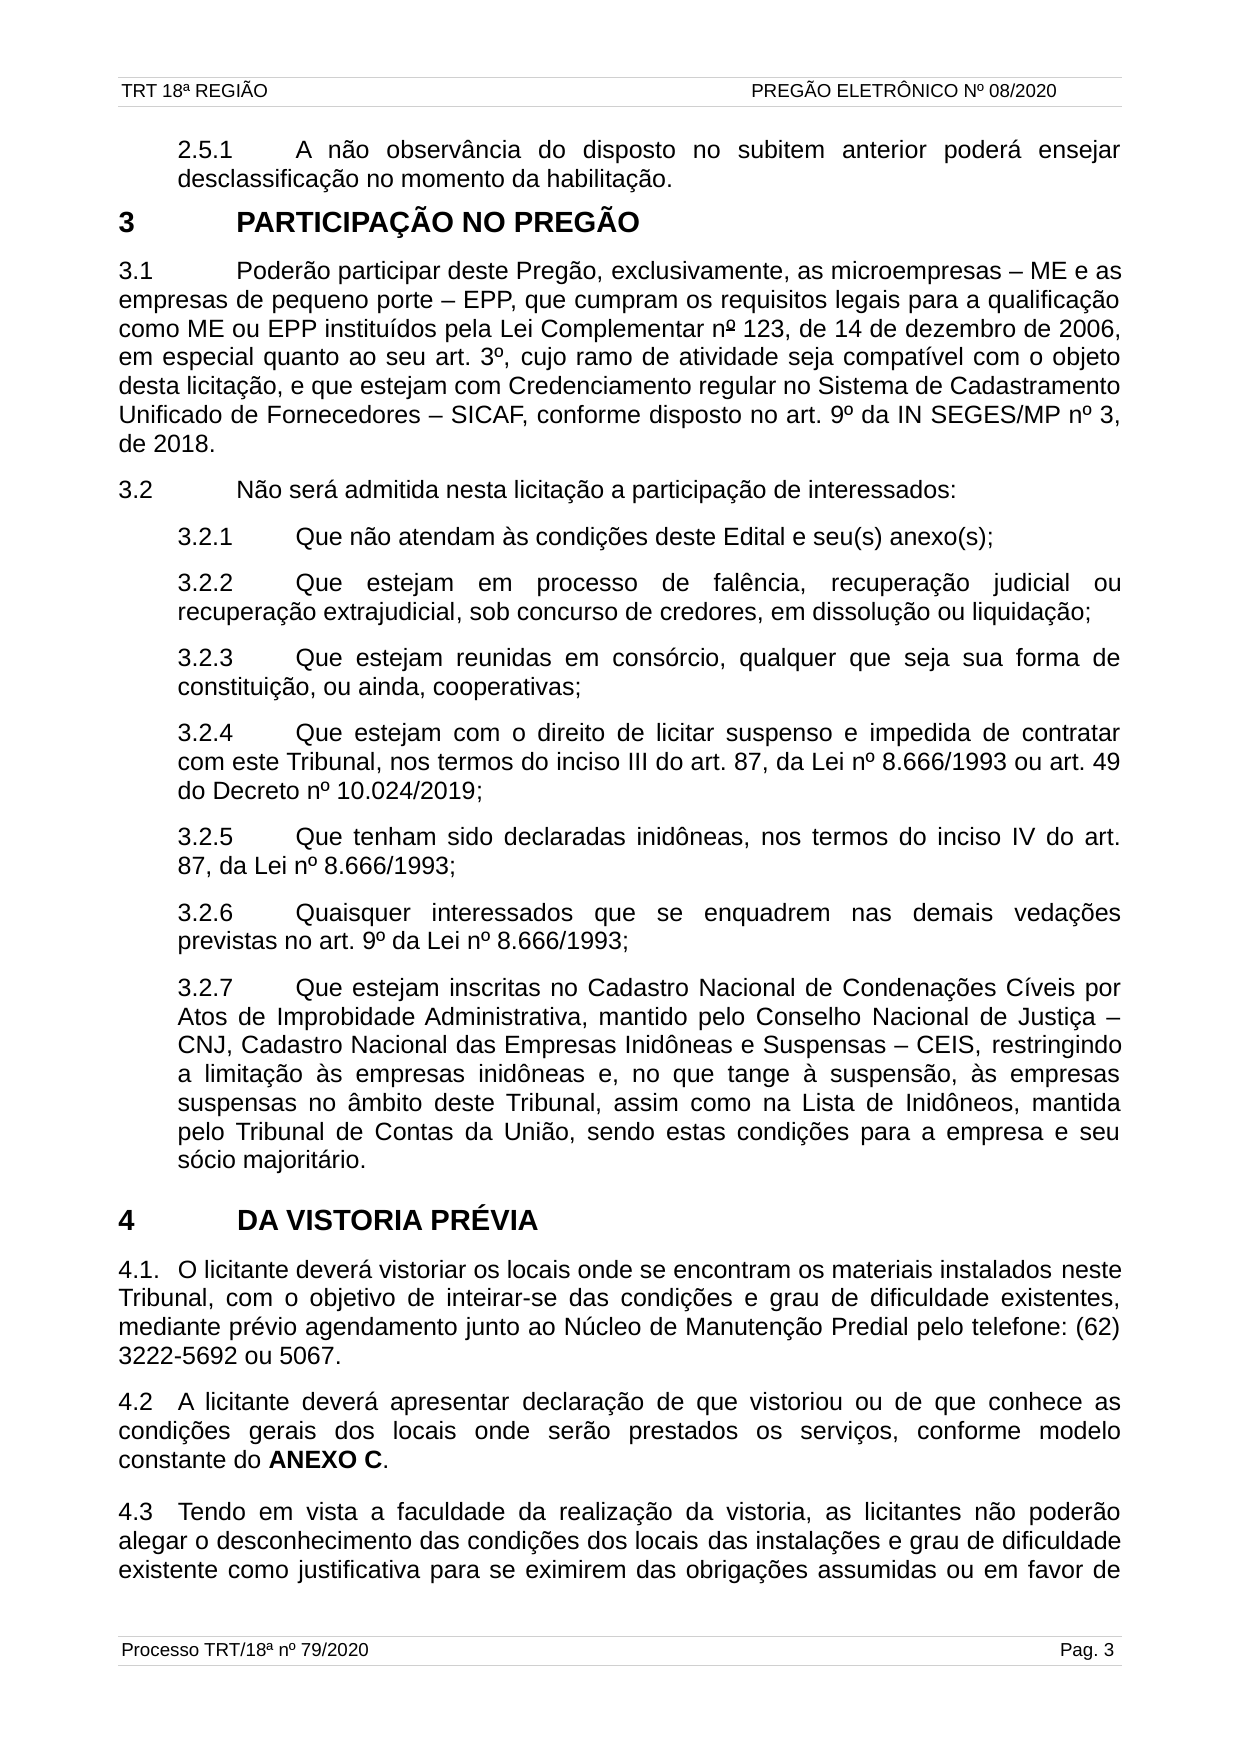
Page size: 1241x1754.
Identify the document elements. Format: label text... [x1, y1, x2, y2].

text 2.5.1 A não observância do disposto no subitem anterior poderá ensejar desclassificação no momento da habilitação. [177, 136, 1122, 193]
text 3.2 Não será admitida nesta licitação a participação de interessados: [118, 475, 1122, 504]
text 3 PARTICIPAÇÃO NO PREGÃO [118, 205, 1122, 238]
text 4.3 Tendo em vista a faculdade da realização da vistoria, as licitantes não poderão alegar o desconhecimento das condições dos locais das instalações e grau de dificuldade existente como justificativa para se eximirem das obrigações assumidas ou em favor de [118, 1497, 1122, 1583]
text 3.2.2 Que estejam em processo de falência, recuperação judicial ou recuperação extrajudicial, sob concurso de credores, em dissolução ou liquidação; [177, 568, 1122, 625]
text 3.2.3 Que estejam reunidas em consórcio, qualquer que seja sua forma de constituição, ou ainda, cooperativas; [177, 643, 1122, 701]
text 3.2.4 Que estejam com o direito de licitar suspenso e impedida de contratar com este Tribunal, nos termos do inciso III do art. 87, da Lei nº 8.666/1993 ou art. 49 do Decreto nº 10.024/2019; [177, 718, 1122, 804]
text 4 DA VISTORIA PRÉVIA [118, 1203, 1122, 1237]
text 3.2.5 Que tenham sido declaradas inidôneas, nos termos do inciso IV do art. 87, da Lei nº 8.666/1993; [177, 822, 1122, 880]
text 3.2.7 Que estejam inscritas no Cadastro Nacional de Condenações Cíveis por Atos de Improbidade Administrativa, mantido pelo Conselho Nacional de Justiça – CNJ, Cadastro Nacional das Empresas Inidôneas e Suspensas – CEIS, restringindo a limitação às empresas inidôneas e, no que tange à suspensão, às empresas suspensas no âmbito deste Tribunal, assim como na Lista de Inidôneos, mantida pelo Tribunal de Contas da União, sendo estas condições para a empresa e seu sócio majoritário. [177, 973, 1122, 1174]
text 4.1. O licitante deverá vistoriar os locais onde se encontram os materiais instalados neste Tribunal, com o objetivo de inteirar-se das condições e grau de dificuldade existentes, mediante prévio agendamento junto ao Núcleo de Manutenção Predial pelo telefone: (62) 3222-5692 ou 5067. [118, 1255, 1122, 1370]
text 3.2.1 Que não atendam às condições deste Edital e seu(s) anexo(s); [177, 521, 1122, 550]
text 3.1 Poderão participar deste Pregão, exclusivamente, as microempresas – ME e as empresas de pequeno porte – EPP, que cumpram os requisitos legais para a qualificação como ME ou EPP instituídos pela Lei Complementar nº 123, de 14 de dezembro de 2006, em especial quanto ao seu art. 3º, cujo ramo de atividade seja compatível com o objeto desta licitação, e que estejam com Credenciamento regular no Sistema de Cadastramento Unificado de Fornecedores – SICAF, conforme disposto no art. 9º da IN SEGES/MP nº 3, de 2018. [118, 256, 1122, 457]
text 3.2.6 Quaisquer interessados que se enquadrem nas demais vedações previstas no art. 9º da Lei nº 8.666/1993; [177, 897, 1122, 955]
text 4.2 A licitante deverá apresentar declaração de que vistoriou ou de que conhece as condições gerais dos locais onde serão prestados os serviços, conforme modelo constante do ANEXO C. [118, 1387, 1122, 1474]
